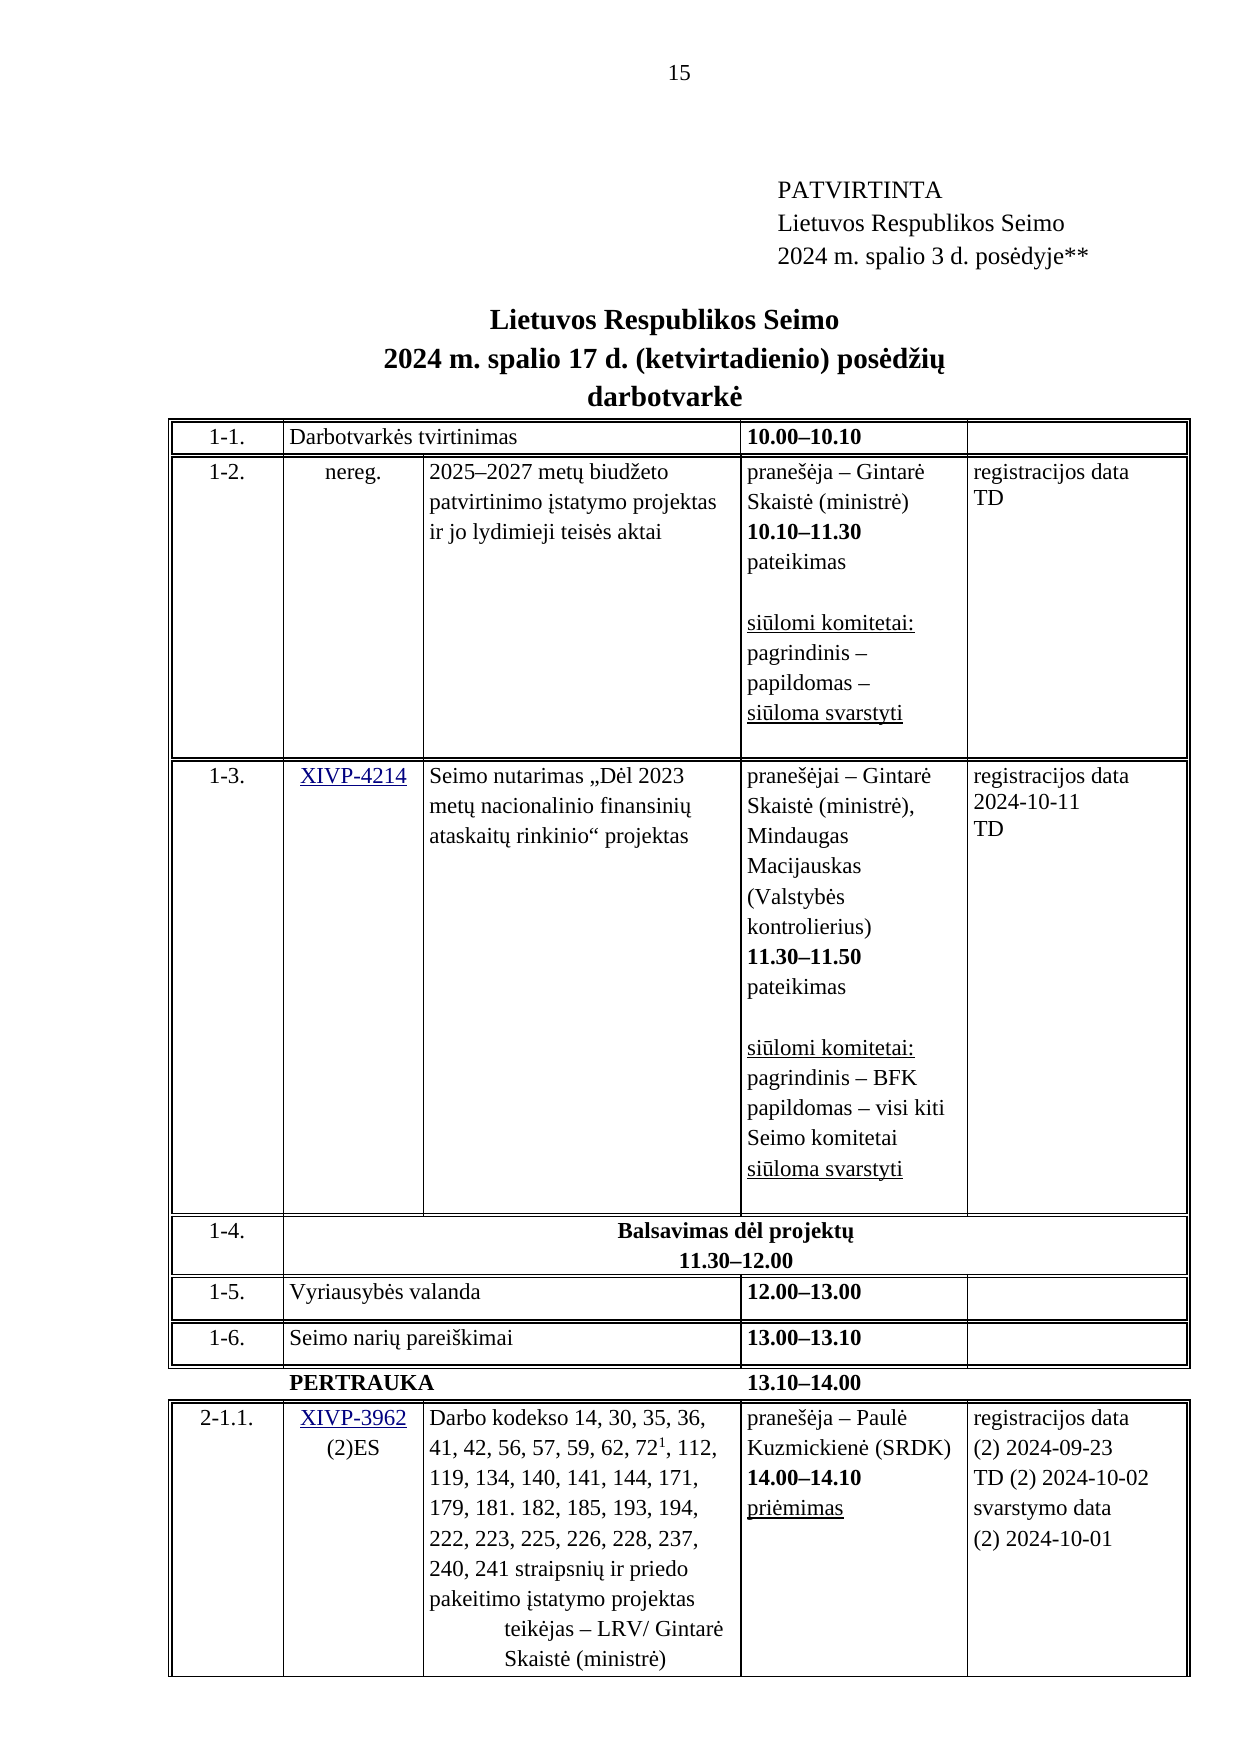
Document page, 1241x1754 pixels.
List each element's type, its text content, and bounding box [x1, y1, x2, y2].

table_cell 13.00–13.10 [742, 1324, 967, 1364]
table_cell Seimo narių pareiškimai [284, 1324, 740, 1364]
table_header 1-1. [173, 423, 283, 453]
table_cell Balsavimas dėl projektų 11.30–12.00 [284, 1217, 1186, 1274]
table_cell 12.00–13.00 [742, 1278, 967, 1319]
text Lietuvos Respublikos Seimo [177, 302, 1152, 336]
table_cell Darbo kodekso 14, 30, 35, 36, 41, 42, 56, 57, 59, 62, 721, 112, 119, 134, 140, 141, 144, 171, 179, 181. 182, 185, 193, 194, 222, 223, 225, 226, 228, 237, 240, 241 straipsnių ir priedo pakeitimo įstatymo projektas teikėjas – LRV/ Gintarė Skaistė (ministrė) [424, 1404, 740, 1676]
table_cell XIVP-4214 [284, 762, 423, 1212]
table_cell pranešėjai – Gintarė Skaistė (ministrė), Mindaugas Macijauskas (Valstybės kontrolierius) 11.30–11.50 pateikimas siūlomi komitetai: pagrindinis – BFK papildomas – visi kiti Seimo komitetai siūloma svarstyti [742, 762, 967, 1212]
table_header Darbotvarkės tvirtinimas [284, 423, 740, 453]
table_cell 2-1.1. [173, 1404, 283, 1676]
table_header 10.00–10.10 [741, 423, 967, 453]
table_cell [170, 1369, 283, 1399]
table_cell XIVP-3962 (2)ES [284, 1404, 423, 1676]
table_cell 13.10–14.00 [741, 1369, 967, 1399]
table_cell pranešėja – Paulė Kuzmickienė (SRDK) 14.00–14.10 priėmimas [742, 1404, 967, 1676]
table_cell registracijos data 2024-10-11 TD [968, 762, 1186, 1212]
table_cell PERTRAUKA [283, 1369, 741, 1399]
table_cell nereg. [284, 458, 423, 757]
table_cell Vyriausybės valanda [284, 1278, 740, 1319]
table_cell registracijos data (2) 2024-09-23 TD (2) 2024-10-02 svarstymo data (2) 2024-10-01 [968, 1404, 1186, 1676]
text 2024 m. spalio 3 d. posėdyje** [777, 241, 1152, 269]
table_cell pranešėja – Gintarė Skaistė (ministrė) 10.10–11.30 pateikimas siūlomi komitetai: pagrindinis – papildomas – siūloma svarstyti [742, 458, 967, 757]
table_cell 1-4. [173, 1217, 283, 1274]
table_cell Seimo nutarimas „Dėl 2023 metų nacionalinio finansinių ataskaitų rinkinio“ projektas [424, 762, 740, 1212]
table_header [968, 423, 1186, 453]
table_cell 1-2. [173, 458, 283, 757]
text 2024 m. spalio 17 d. (ketvirtadienio) posėdžių [177, 341, 1152, 374]
text darbotvarkė [177, 379, 1152, 413]
text PATVIRTINTA [777, 175, 1152, 203]
table_cell 2025–2027 metų biudžeto patvirtinimo įstatymo projektas ir jo lydimieji teisės aktai [424, 458, 740, 757]
table_cell 1-3. [173, 762, 283, 1212]
table_cell registracijos data TD [968, 458, 1186, 757]
table_cell [968, 1369, 1188, 1399]
table_cell [968, 1278, 1186, 1319]
table_cell 1-6. [173, 1324, 283, 1364]
table_cell 1-5. [173, 1278, 283, 1319]
table_cell [968, 1324, 1186, 1364]
text Lietuvos Respublikos Seimo [777, 208, 1152, 236]
